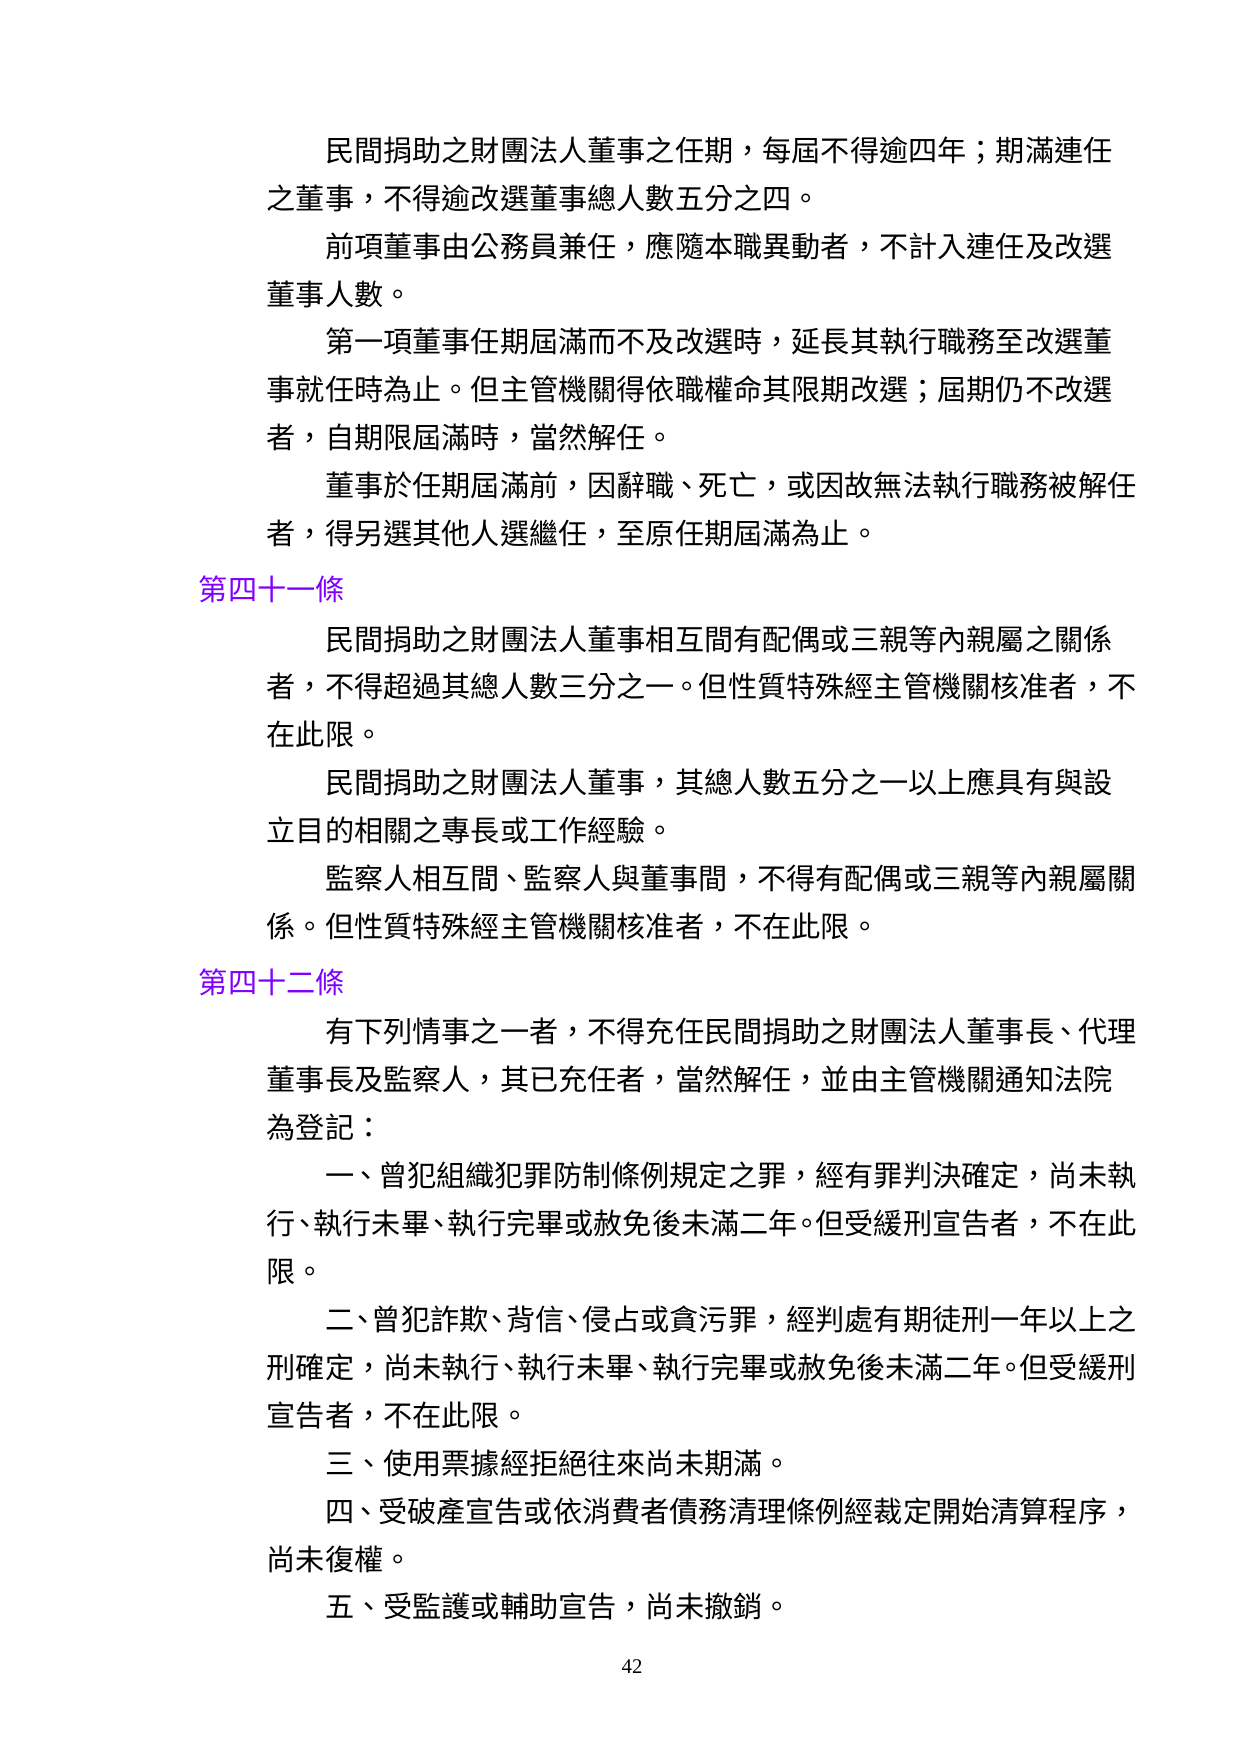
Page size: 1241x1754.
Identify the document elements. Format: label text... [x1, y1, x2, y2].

table_header [93, 118, 144, 559]
table_header [199, 610, 265, 948]
table_header [199, 121, 265, 556]
table_header [93, 559, 144, 952]
table_header [197, 120, 1144, 557]
table_header [93, 952, 144, 1632]
table_header [144, 559, 1150, 952]
table_header [144, 118, 1150, 559]
table_header 民間捐助之財團法人董事之任期，每屆不得逾四年；期滿連任之董事，不得逾改選董事總人數五分之四。 前項董事由公務員兼任，應隨本職異動者，不計入連任及改選董事人數。 第一項董事任期屆滿而不及改選時，延長其執行職務至改選董事就任時為止。但主管機關得依職權命其限期改選；屆期仍不改選者，自期限屆滿時，當然解任。 董事於任期屆滿前，因辭職、死亡，或因故無法執行職務被解任者，得另選其他人選繼任，至原任期屆滿為止。 [265, 121, 1138, 556]
table_header 民間捐助之財團法人董事相互間有配偶或三親等內親屬之關係者，不得超過其總人數三分之一。但性質特殊經主管機關核准者，不在此限。 民間捐助之財團法人董事，其總人數五分之一以上應具有與設立目的相關之專長或工作經驗。 監察人相互間、監察人與董事間，不得有配偶或三親等內親屬關係。但性質特殊經主管機關核准者，不在此限。 [265, 610, 1138, 948]
table_header [144, 952, 1150, 1632]
table_header 有下列情事之一者，不得充任民間捐助之財團法人董事長、代理董事長及監察人，其已充任者，當然解任，並由主管機關通知法院為登記： 一、曾犯組織犯罪防制條例規定之罪，經有罪判決確定，尚未執行、執行未畢、執行完畢或赦免後未滿二年。但受緩刑宣告者，不在此限。 二、曾犯詐欺、背信、侵占或貪污罪，經判處有期徒刑一年以上之刑確定，尚未執行、執行未畢、執行完畢或赦免後未滿二年。但受緩刑宣告者，不在此限。 三、使用票據經拒絕往來尚未期滿。 四、受破產宣告或依消費者債務清理條例經裁定開始清算程序，尚未復權。 五、受監護或輔助宣告，尚未撤銷。 [265, 1003, 1138, 1629]
table_header [146, 561, 197, 950]
table_header [146, 954, 197, 1631]
table_header [199, 1003, 265, 1629]
table_header 第四十一條 [197, 561, 1144, 950]
table_header 第四十二條 [197, 954, 1144, 1631]
table_header [146, 120, 197, 557]
